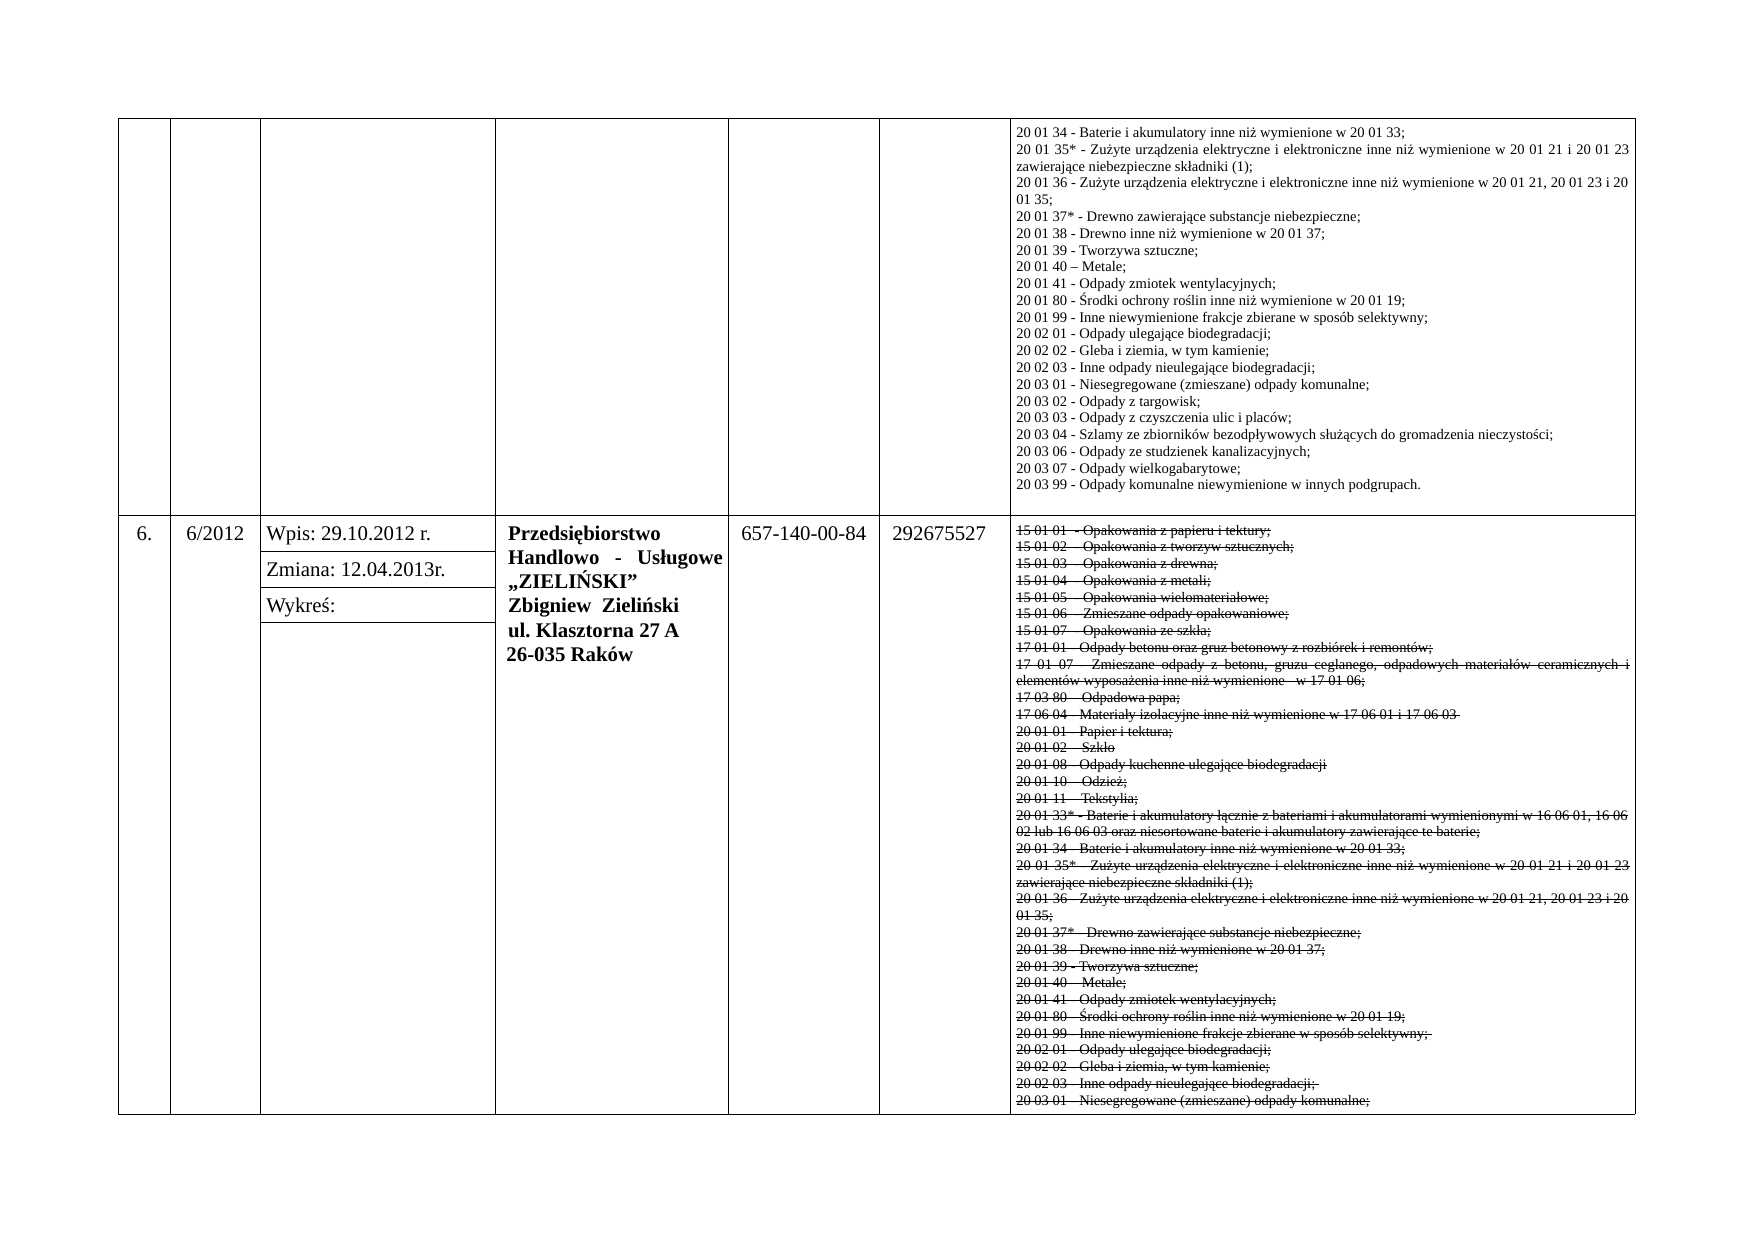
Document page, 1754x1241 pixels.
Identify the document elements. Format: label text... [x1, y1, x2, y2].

table_cell Przedsiębiorstwo Handlowo - Usługowe „ZIELIŃSKI” Zbigniew Zieliński ul. Klasztorna 27 A 26-035 Raków [496, 516, 728, 1114]
table_cell [729, 119, 879, 515]
table_cell 6/2012 [171, 516, 260, 1114]
table_cell [261, 119, 495, 515]
table_cell 20 01 34 - Baterie i akumulatory inne niż wymienione w 20 01 33; 20 01 35* - Zużyte urządzenia elektryczne i elektroniczne inne niż wymienione w 20 01 21 i 20 01 23 zawierające niebezpieczne składniki (1); 20 01 36 - Zużyte urządzenia elektryczne i elektroniczne inne niż wymienione w 20 01 21, 20 01 23 i 20 01 35; 20 01 37* - Drewno zawierające substancje niebezpieczne; 20 01 38 - Drewno inne niż wymienione w 20 01 37; 20 01 39 - Tworzywa sztuczne; 20 01 40 – Metale; 20 01 41 - Odpady zmiotek wentylacyjnych; 20 01 80 - Środki ochrony roślin inne niż wymienione w 20 01 19; 20 01 99 - Inne niewymienione frakcje zbierane w sposób selektywny; 20 02 01 - Odpady ulegające biodegradacji; 20 02 02 - Gleba i ziemia, w tym kamienie; 20 02 03 - Inne odpady nieulegające biodegradacji; 20 03 01 - Niesegregowane (zmieszane) odpady komunalne; 20 03 02 - Odpady z targowisk; 20 03 03 - Odpady z czyszczenia ulic i placów; 20 03 04 - Szlamy ze zbiorników bezodpływowych służących do gromadzenia nieczystości; 20 03 06 - Odpady ze studzienek kanalizacyjnych; 20 03 07 - Odpady wielkogabarytowe; 20 03 99 - Odpady komunalne niewymienione w innych podgrupach. [1011, 119, 1635, 515]
table_cell [261, 623, 495, 1114]
table_cell 6. [119, 516, 170, 1114]
table_cell [880, 119, 1010, 515]
table_cell [119, 119, 170, 515]
table_cell 657-140-00-84 [729, 516, 879, 1114]
table_cell [496, 119, 728, 515]
table_cell Wpis: 29.10.2012 r. [261, 516, 495, 551]
table_cell Zmiana: 12.04.2013r. [261, 552, 495, 587]
table_cell Wykreś: [261, 588, 495, 622]
table_cell 15 01 01 - Opakowania z papieru i tektury; 15 01 02 - Opakowania z tworzyw sztucznych; 15 01 03 - Opakowania z drewna; 15 01 04 - Opakowania z metali; 15 01 05 - Opakowania wielomateriałowe; 15 01 06 - Zmieszane odpady opakowaniowe; 15 01 07 - Opakowania ze szkła; 17 01 01 - Odpady betonu oraz gruz betonowy z rozbiórek i remontów; 17 01 07 - Zmieszane odpady z betonu, gruzu ceglanego, odpadowych materiałów ceramicznych i elementów wyposażenia inne niż wymienione w 17 01 06; 17 03 80 – Odpadowa papa; 17 06 04 - Materiały izolacyjne inne niż wymienione w 17 06 01 i 17 06 03 20 01 01 - Papier i tektura; 20 01 02 – Szkło 20 01 08 - Odpady kuchenne ulegające biodegradacji 20 01 10 – Odzież; 20 01 11 – Tekstylia; 20 01 33* - Baterie i akumulatory łącznie z bateriami i akumulatorami wymienionymi w 16 06 01, 16 06 02 lub 16 06 03 oraz niesortowane baterie i akumulatory zawierające te baterie; 20 01 34 - Baterie i akumulatory inne niż wymienione w 20 01 33; 20 01 35* - Zużyte urządzenia elektryczne i elektroniczne inne niż wymienione w 20 01 21 i 20 01 23 zawierające niebezpieczne składniki (1); 20 01 36 - Zużyte urządzenia elektryczne i elektroniczne inne niż wymienione w 20 01 21, 20 01 23 i 20 01 35; 20 01 37* - Drewno zawierające substancje niebezpieczne; 20 01 38 - Drewno inne niż wymienione w 20 01 37; 20 01 39 - Tworzywa sztuczne; 20 01 40 – Metale; 20 01 41 - Odpady zmiotek wentylacyjnych; 20 01 80 - Środki ochrony roślin inne niż wymienione w 20 01 19; 20 01 99 - Inne niewymienione frakcje zbierane w sposób selektywny; 20 02 01 - Odpady ulegające biodegradacji; 20 02 02 - Gleba i ziemia, w tym kamienie; 20 02 03 - Inne odpady nieulegające biodegradacji; 20 03 01 - Niesegregowane (zmieszane) odpady komunalne; [1011, 516, 1635, 1114]
table_cell 292675527 [880, 516, 1010, 1114]
table_cell [171, 119, 260, 515]
